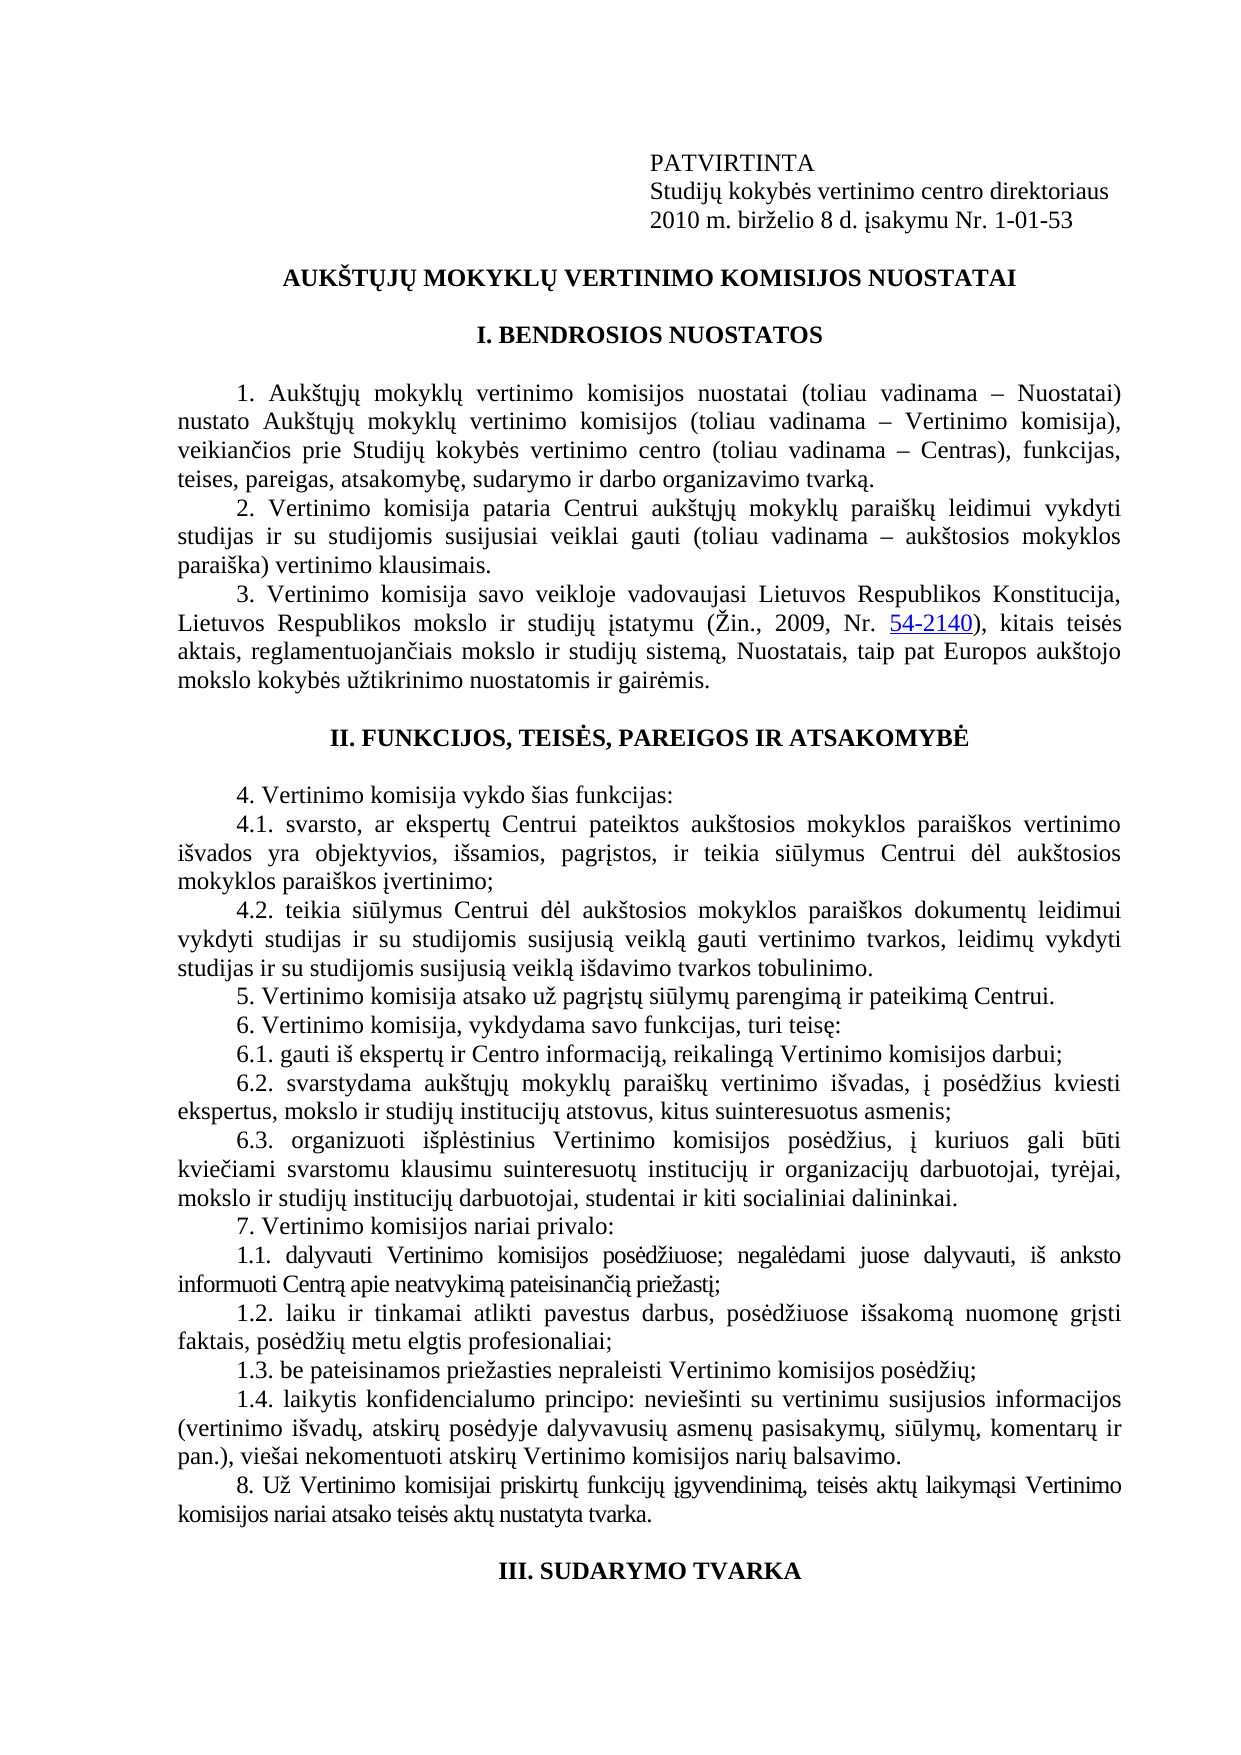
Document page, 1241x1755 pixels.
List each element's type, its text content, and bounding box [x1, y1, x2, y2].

text PATVIRTINTA [649, 148, 1122, 176]
text 2010 m. birželio 8 d. įsakymu Nr. 1-01-53 [649, 205, 1122, 234]
text 4. Vertinimo komisija vykdo šias funkcijas: [177, 780, 1122, 809]
text 7. Vertinimo komisijos nariai privalo: [177, 1211, 1122, 1240]
text 6.3. organizuoti išplėstinius Vertinimo komisijos posėdžius, į kuriuos gali būti kviečiami svarstomu klausimu suinteresuotų institucijų ir organizacijų darbuotojai, tyrėjai, mokslo ir studijų institucijų darbuotojai, studentai ir kiti socialiniai dalininkai. [177, 1125, 1122, 1211]
text AUKŠTŲJŲ MOKYKLŲ VERTINIMO komisijos NUOSTATAI [177, 263, 1122, 291]
text 3. Vertinimo komisija savo veikloje vadovaujasi Lietuvos Respublikos Konstitucija, Lietuvos Respublikos mokslo ir studijų įstatymu (Žin., 2009, Nr. 54-2140), kitais teisės aktais, reglamentuojančiais mokslo ir studijų sistemą, Nuostatais, taip pat Europos aukštojo mokslo kokybės užtikrinimo nuostatomis ir gairėmis. [177, 579, 1122, 694]
text 1.3. be pateisinamos priežasties nepraleisti Vertinimo komisijos posėdžių; [177, 1355, 1122, 1384]
text 5. Vertinimo komisija atsako už pagrįstų siūlymų parengimą ir pateikimą Centrui. [177, 981, 1122, 1010]
text Studijų kokybės vertinimo centro direktoriaus [649, 176, 1122, 205]
text 6.2. svarstydama aukštųjų mokyklų paraiškų vertinimo išvadas, į posėdžius kviesti ekspertus, mokslo ir studijų institucijų atstovus, kitus suinteresuotus asmenis; [177, 1068, 1122, 1125]
text III. SUDARYMO TVARKA [177, 1556, 1122, 1585]
text 1.4. laikytis konfidencialumo principo: neviešinti su vertinimu susijusios informacijos (vertinimo išvadų, atskirų posėdyje dalyvavusių asmenų pasisakymų, siūlymų, komentarų ir pan.), viešai nekomentuoti atskirų Vertinimo komisijos narių balsavimo. [177, 1384, 1122, 1470]
text 1.1. dalyvauti Vertinimo komisijos posėdžiuose; negalėdami juose dalyvauti, iš anksto informuoti Centrą apie neatvykimą pateisinančią priežastį; [177, 1240, 1122, 1298]
text 4.1. svarsto, ar ekspertų Centrui pateiktos aukštosios mokyklos paraiškos vertinimo išvados yra objektyvios, išsamios, pagrįstos, ir teikia siūlymus Centrui dėl aukštosios mokyklos paraiškos įvertinimo; [177, 809, 1122, 895]
text 6. Vertinimo komisija, vykdydama savo funkcijas, turi teisę: [177, 1010, 1122, 1039]
text 1. Aukštųjų mokyklų vertinimo komisijos nuostatai (toliau vadinama – Nuostatai) nustato Aukštųjų mokyklų vertinimo komisijos (toliau vadinama – Vertinimo komisija), veikiančios prie Studijų kokybės vertinimo centro (toliau vadinama – Centras), funkcijas, teises, pareigas, atsakomybę, sudarymo ir darbo organizavimo tvarką. [177, 378, 1122, 493]
text I. BENDROSIOS NUOSTATOS [177, 320, 1122, 349]
text 8. Už Vertinimo komisijai priskirtų funkcijų įgyvendinimą, teisės aktų laikymąsi Vertinimo komisijos nariai atsako teisės aktų nustatyta tvarka. [177, 1470, 1122, 1528]
text 6.1. gauti iš ekspertų ir Centro informaciją, reikalingą Vertinimo komisijos darbui; [177, 1039, 1122, 1068]
text 2. Vertinimo komisija pataria Centrui aukštųjų mokyklų paraiškų leidimui vykdyti studijas ir su studijomis susijusiai veiklai gauti (toliau vadinama – aukštosios mokyklos paraiška) vertinimo klausimais. [177, 493, 1122, 579]
text 4.2. teikia siūlymus Centrui dėl aukštosios mokyklos paraiškos dokumentų leidimui vykdyti studijas ir su studijomis susijusią veiklą gauti vertinimo tvarkos, leidimų vykdyti studijas ir su studijomis susijusią veiklą išdavimo tvarkos tobulinimo. [177, 895, 1122, 981]
text 1.2. laiku ir tinkamai atlikti pavestus darbus, posėdžiuose išsakomą nuomonę grįsti faktais, posėdžių metu elgtis profesionaliai; [177, 1298, 1122, 1355]
text II. FUNKCIJOS, TEISĖS, PAREIGOS IR ATSAKOMYBĖ [177, 723, 1122, 751]
